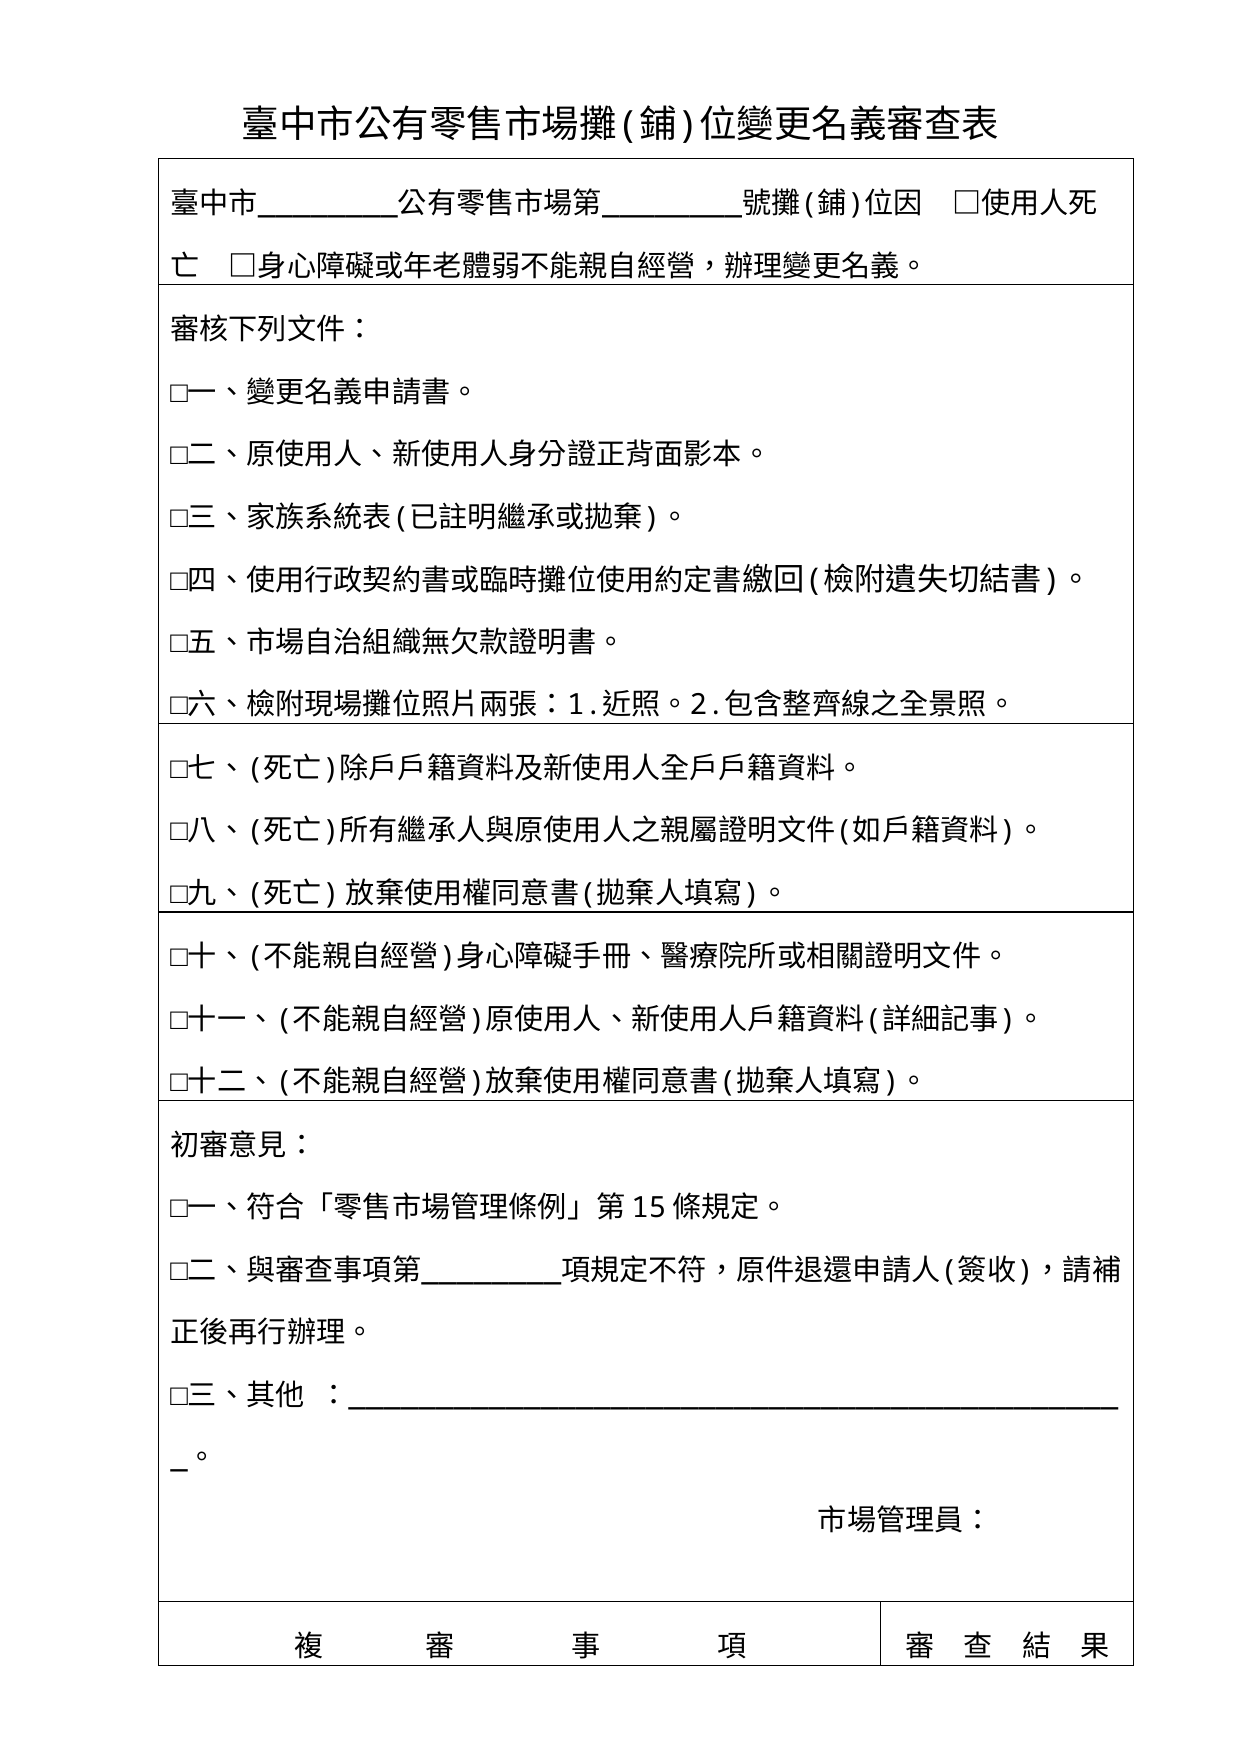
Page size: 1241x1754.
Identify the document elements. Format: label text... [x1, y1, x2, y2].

table_cell 複 審 事 項 [159, 1602, 880, 1664]
table_header 臺中市________公有零售市場第________號攤(鋪)位因 □使用人死亡 □身心障礙或年老體弱不能親自經營，辦理變更名義。 [159, 159, 1133, 284]
table_cell 初審意見： □一、符合「零售市場管理條例」第15條規定。 □二、與審查事項第________項規定不符，原件退還申請人(簽收)，請補正後再行辦理。 □三、其他 ：_____________________________________________。 市場管理員： [159, 1101, 1133, 1601]
table_cell □七、(死亡)除戶戶籍資料及新使用人全戶戶籍資料。 □八、(死亡)所有繼承人與原使用人之親屬證明文件(如戶籍資料)。 □九、(死亡) 放棄使用權同意書(拋棄人填寫)。 [159, 724, 1133, 911]
table_cell □十、(不能親自經營)身心障礙手冊、醫療院所或相關證明文件。 □十一、(不能親自經營)原使用人、新使用人戶籍資料(詳細記事)。 □十二、(不能親自經營)放棄使用權同意書(拋棄人填寫)。 [159, 913, 1133, 1100]
table_cell 審 查 結 果 [881, 1602, 1133, 1664]
table_cell 審核下列文件： □一、變更名義申請書。 □二、原使用人、新使用人身分證正背面影本。 □三、家族系統表(已註明繼承或拋棄)。 □四、使用行政契約書或臨時攤位使用約定書繳回(檢附遺失切結書)。 □五、市場自治組織無欠款證明書。 □六、檢附現場攤位照片兩張：1.近照。2.包含整齊線之全景照。 [159, 285, 1133, 723]
text 臺中市公有零售市場攤(鋪)位變更名義審查表 [148, 79, 1092, 142]
